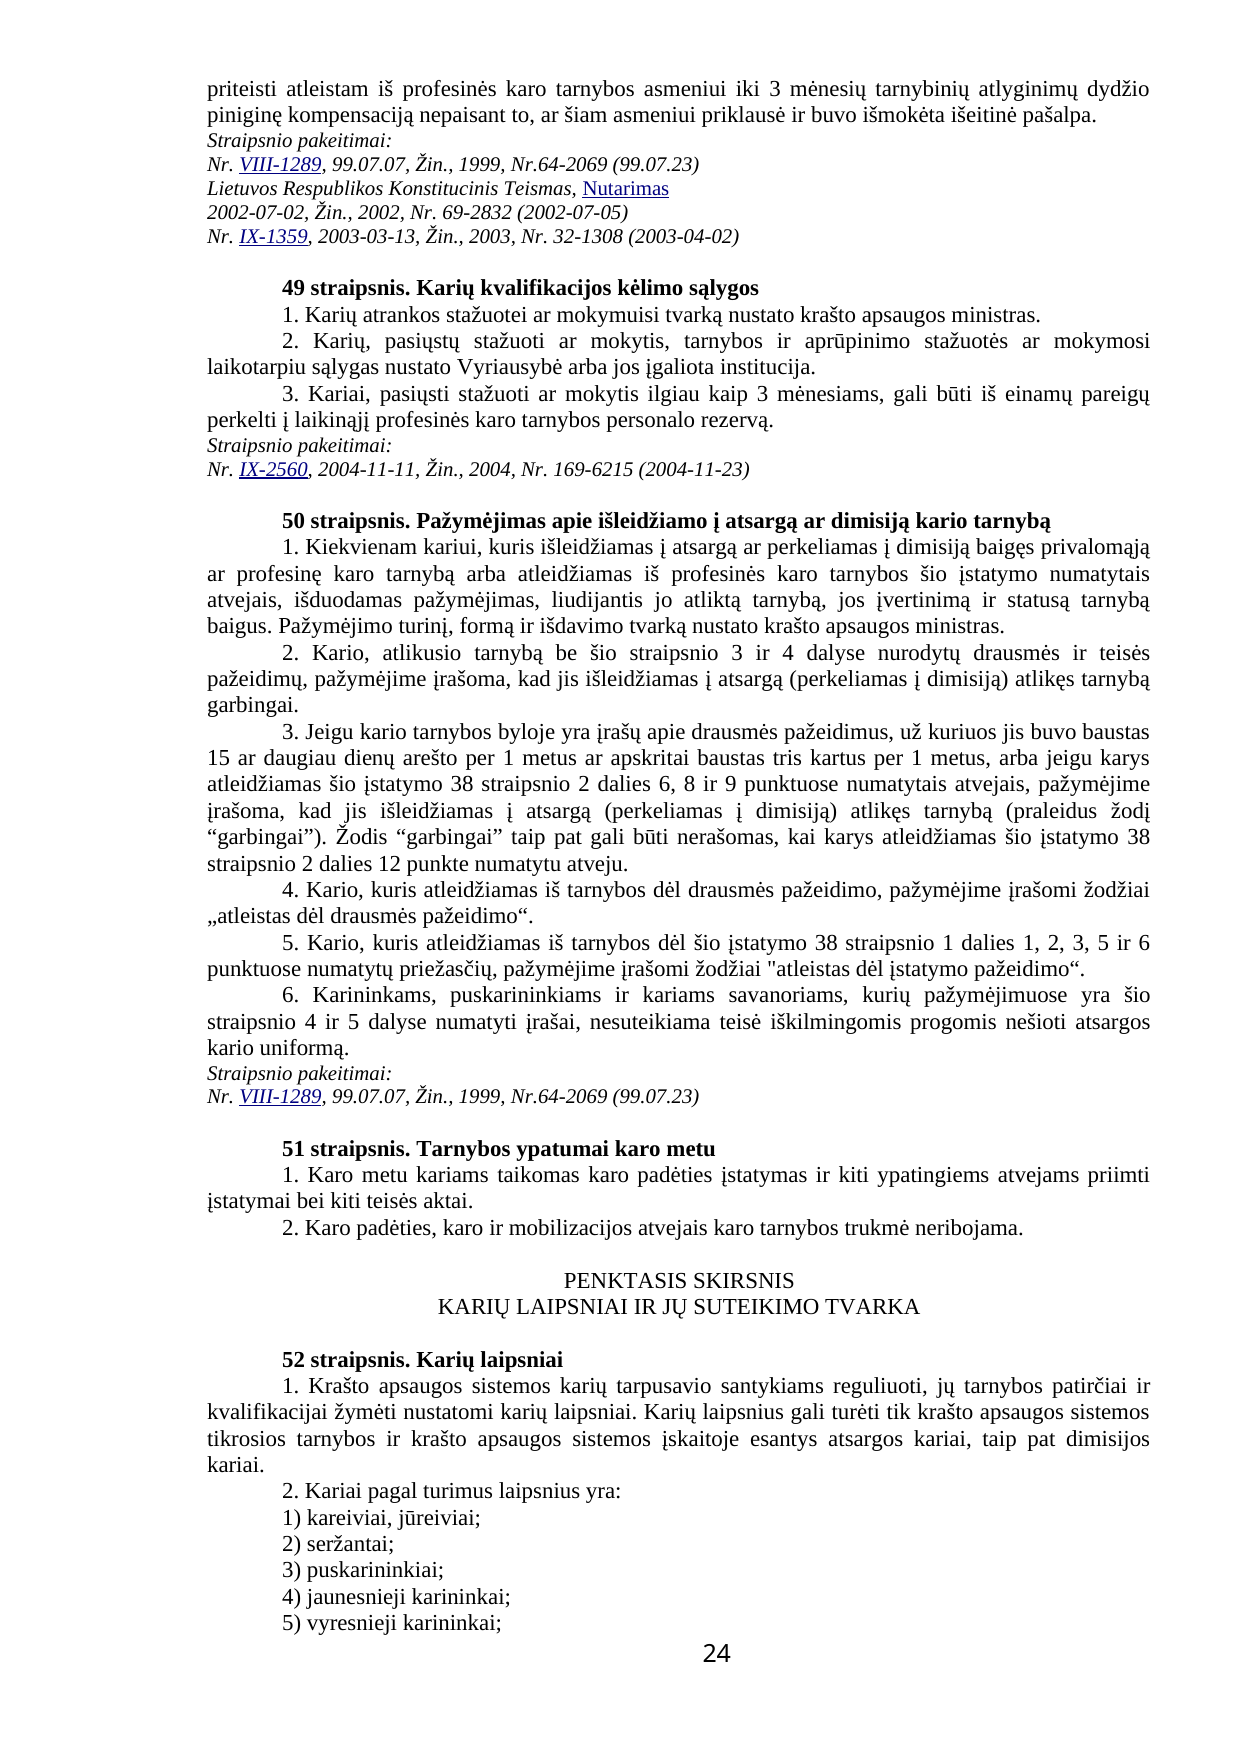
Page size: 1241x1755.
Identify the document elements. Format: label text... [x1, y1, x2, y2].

text 2. Kariai pagal turimus laipsnius yra: [207, 1477, 1152, 1504]
text Lietuvos Respublikos Konstitucinis Teismas, Nutarimas [207, 176, 1152, 200]
text 2) seržantai; [207, 1530, 1152, 1557]
text Straipsnio pakeitimai: [207, 128, 1152, 152]
text Nr. IX-1359, 2003-03-13, Žin., 2003, Nr. 32-1308 (2003-04-02) [207, 224, 1152, 248]
text 1. Krašto apsaugos sistemos karių tarpusavio santykiams reguliuoti, jų tarnybos patirčiai ir kvalifikacijai žymėti nustatomi karių laipsniai. Karių laipsnius gali turėti tik krašto apsaugos sistemos tikrosios tarnybos ir krašto apsaugos sistemos įskaitoje esantys atsargos kariai, taip pat dimisijos kariai. [207, 1372, 1152, 1477]
text Straipsnio pakeitimai: [207, 432, 1152, 457]
text 5. Kario, kuris atleidžiamas iš tarnybos dėl šio įstatymo 38 straipsnio 1 dalies 1, 2, 3, 5 ir 6 punktuose numatytų priežasčių, pažymėjime įrašomi žodžiai "atleistas dėl įstatymo pažeidimo“. [207, 929, 1152, 981]
text Nr. VIII-1289, 99.07.07, Žin., 1999, Nr.64-2069 (99.07.23) [207, 1084, 1152, 1108]
text 3. Kariai, pasiųsti stažuoti ar mokytis ilgiau kaip 3 mėnesiams, gali būti iš einamų pareigų perkelti į laikinąjį profesinės karo tarnybos personalo rezervą. [207, 380, 1152, 432]
text 1. Karių atrankos stažuotei ar mokymuisi tvarką nustato krašto apsaugos ministras. [207, 301, 1152, 327]
text 1) kareiviai, jūreiviai; [207, 1504, 1152, 1530]
text 51 straipsnis. Tarnybos ypatumai karo metu [207, 1135, 1152, 1161]
text 6. Karininkams, puskarininkiams ir kariams savanoriams, kurių pažymėjimuose yra šio straipsnio 4 ir 5 dalyse numatyti įrašai, nesuteikiama teisė iškilmingomis progomis nešioti atsargos kario uniformą. [207, 981, 1152, 1060]
text 2. Kario, atlikusio tarnybą be šio straipsnio 3 ir 4 dalyse nurodytų drausmės ir teisės pažeidimų, pažymėjime įrašoma, kad jis išleidžiamas į atsargą (perkeliamas į dimisiją) atlikęs tarnybą garbingai. [207, 639, 1152, 718]
text 5) vyresnieji karininkai; [207, 1609, 1152, 1636]
text Straipsnio pakeitimai: [207, 1060, 1152, 1084]
text 2. Karo padėties, karo ir mobilizacijos atvejais karo tarnybos trukmė neribojama. [207, 1214, 1152, 1240]
text 3. Jeigu kario tarnybos byloje yra įrašų apie drausmės pažeidimus, už kuriuos jis buvo baustas 15 ar daugiau dienų arešto per 1 metus ar apskritai baustas tris kartus per 1 metus, arba jeigu karys atleidžiamas šio įstatymo 38 straipsnio 2 dalies 6, 8 ir 9 punktuose numatytais atvejais, pažymėjime įrašoma, kad jis išleidžiamas į atsargą (perkeliamas į dimisiją) atlikęs tarnybą (praleidus žodį “garbingai”). Žodis “garbingai” taip pat gali būti nerašomas, kai karys atleidžiamas šio įstatymo 38 straipsnio 2 dalies 12 punkte numatytu atveju. [207, 718, 1152, 876]
text 2. Karių, pasiųstų stažuoti ar mokytis, tarnybos ir aprūpinimo stažuotės ar mokymosi laikotarpiu sąlygas nustato Vyriausybė arba jos įgaliota institucija. [207, 327, 1152, 380]
text 4) jaunesnieji karininkai; [207, 1583, 1152, 1609]
text Nr. VIII-1289, 99.07.07, Žin., 1999, Nr.64-2069 (99.07.23) [207, 152, 1152, 176]
text 1. Kiekvienam kariui, kuris išleidžiamas į atsargą ar perkeliamas į dimisiją baigęs privalomąją ar profesinę karo tarnybą arba atleidžiamas iš profesinės karo tarnybos šio įstatymo numatytais atvejais, išduodamas pažymėjimas, liudijantis jo atliktą tarnybą, jos įvertinimą ir statusą tarnybą baigus. Pažymėjimo turinį, formą ir išdavimo tvarką nustato krašto apsaugos ministras. [207, 533, 1152, 639]
text priteisti atleistam iš profesinės karo tarnybos asmeniui iki 3 mėnesių tarnybinių atlyginimų dydžio piniginę kompensaciją nepaisant to, ar šiam asmeniui priklausė ir buvo išmokėta išeitinė pašalpa. [207, 75, 1152, 128]
text 4. Kario, kuris atleidžiamas iš tarnybos dėl drausmės pažeidimo, pažymėjime įrašomi žodžiai „atleistas dėl drausmės pažeidimo“. [207, 876, 1152, 929]
text KARIŲ LAIPSNIAI IR JŲ SUTEIKIMO TVARKA [207, 1293, 1152, 1319]
text 2002-07-02, Žin., 2002, Nr. 69-2832 (2002-07-05) [207, 200, 1152, 224]
text 3) puskarininkiai; [207, 1557, 1152, 1583]
text Nr. IX-2560, 2004-11-11, Žin., 2004, Nr. 169-6215 (2004-11-23) [207, 457, 1152, 481]
text 1. Karo metu kariams taikomas karo padėties įstatymas ir kiti ypatingiems atvejams priimti įstatymai bei kiti teisės aktai. [207, 1161, 1152, 1214]
text 49 straipsnis. Karių kvalifikacijos kėlimo sąlygos [207, 274, 1152, 301]
text PENKTASIS SKIRSNIS [207, 1267, 1152, 1293]
text 52 straipsnis. Karių laipsniai [207, 1346, 1152, 1372]
text 50 straipsnis. Pažymėjimas apie išleidžiamo į atsargą ar dimisiją kario tarnybą [207, 507, 1152, 533]
